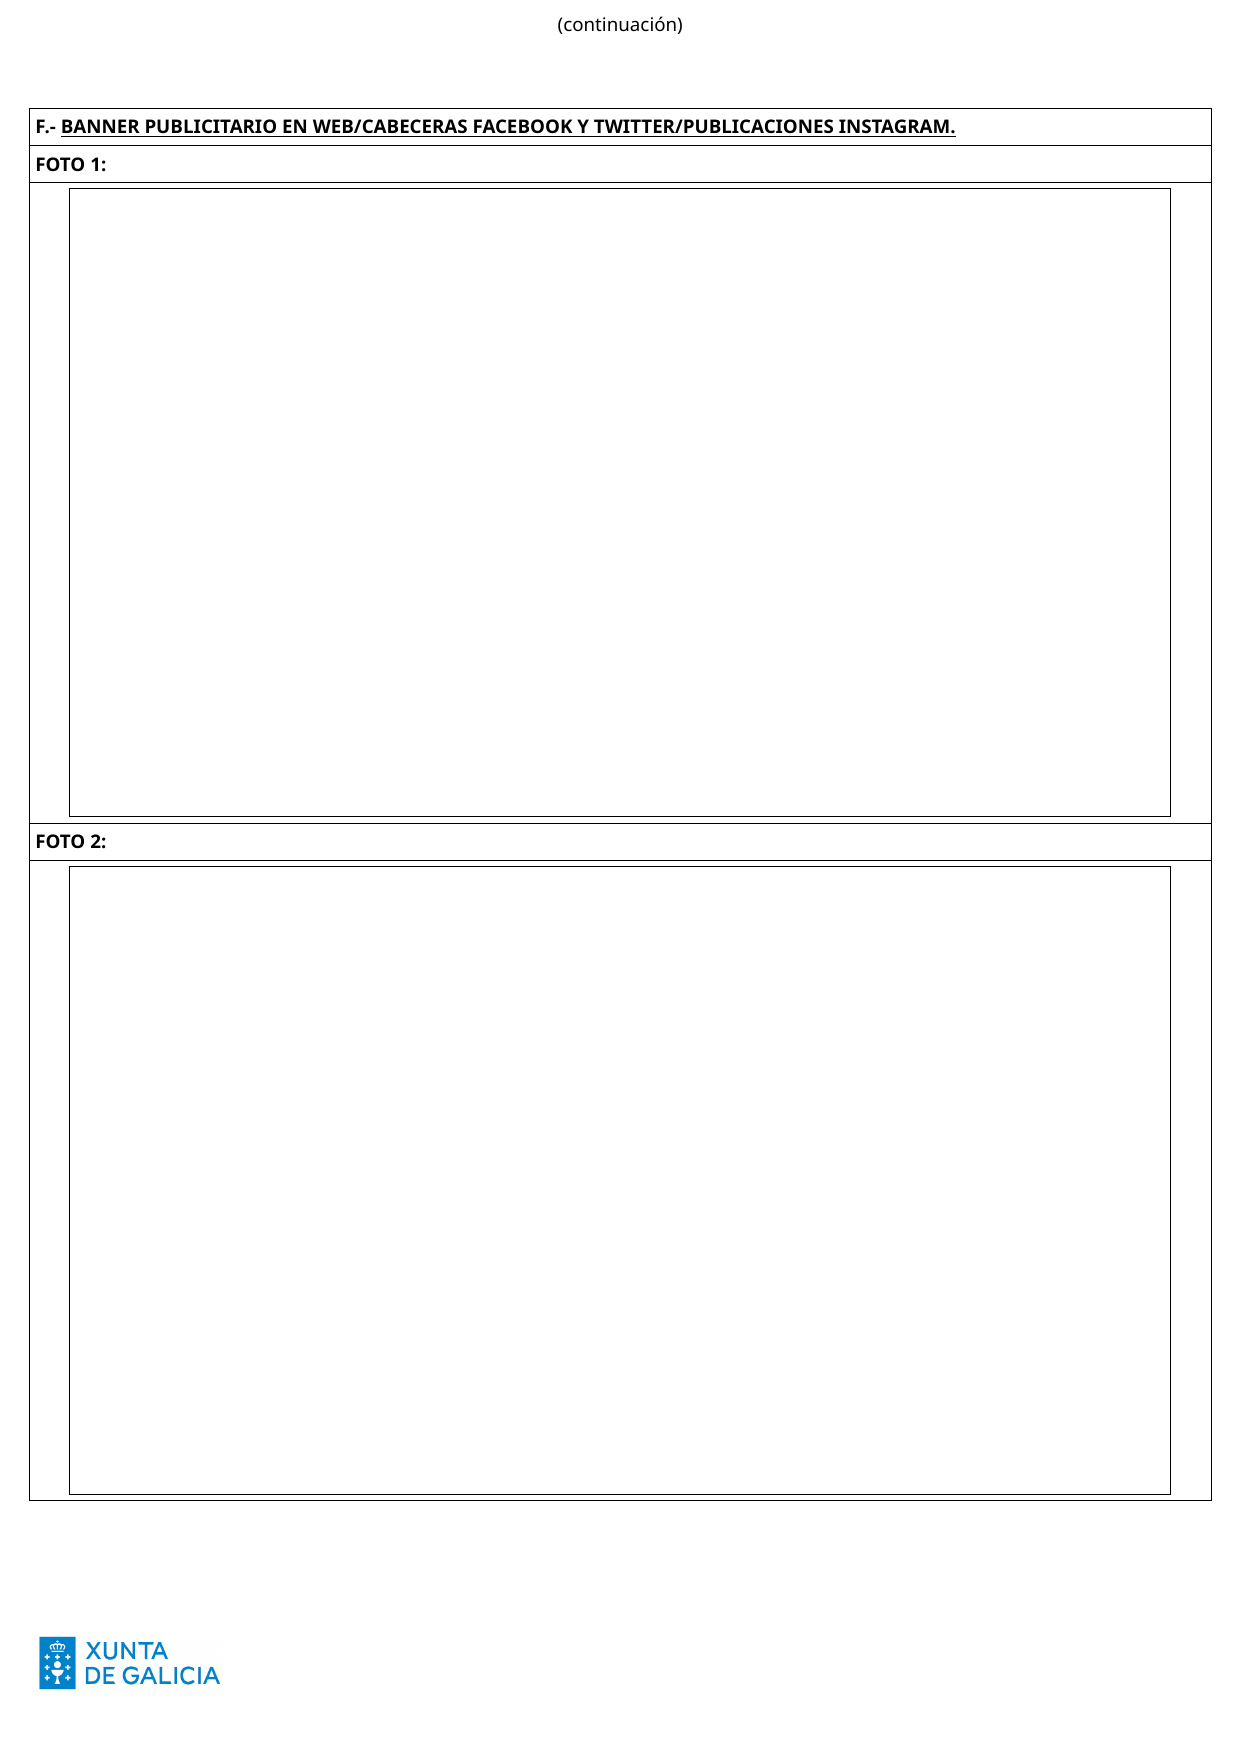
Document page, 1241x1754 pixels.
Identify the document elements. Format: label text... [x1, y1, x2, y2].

table_cell [30, 183, 1211, 823]
table_header F.- BANNER PUBLICITARIO EN WEB/CABECERAS FACEBOOK Y TWITTER/PUBLICACIONES INSTAGRAM. [30, 109, 1211, 145]
table_cell FOTO 1: [30, 146, 1211, 182]
table_cell [30, 861, 1211, 1500]
table_cell FOTO 2: [30, 824, 1211, 860]
picture [37, 1634, 222, 1692]
text (continuación) [29, 12, 1211, 37]
